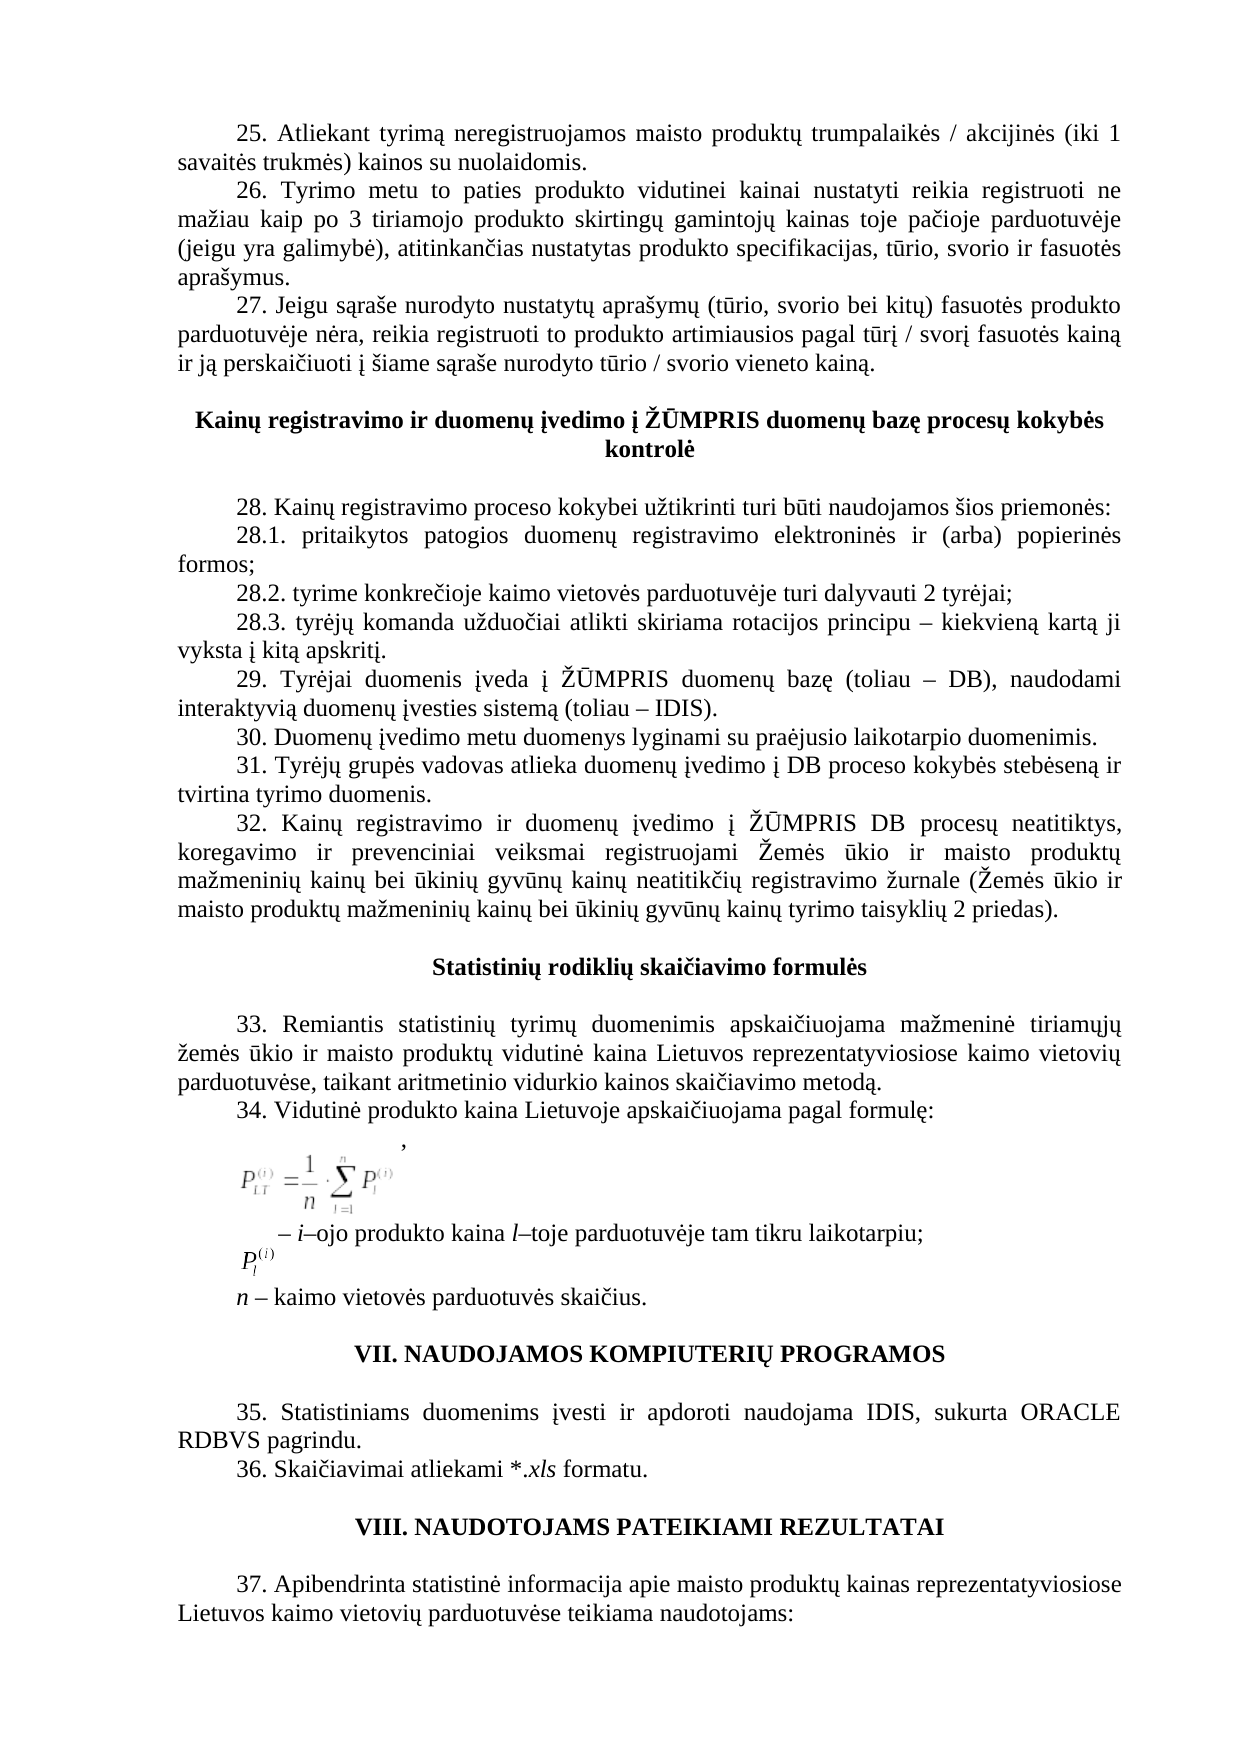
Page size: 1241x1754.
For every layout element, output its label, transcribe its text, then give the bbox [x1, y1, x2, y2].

text 27. Jeigu sąraše nurodyto nustatytų aprašymų (tūrio, svorio bei kitų) fasuotės produkto parduotuvėje nėra, reikia registruoti to produkto artimiausios pagal tūrį / svorį fasuotės kainą ir ją perskaičiuoti į šiame sąraše nurodyto tūrio / svorio vieneto kainą. [177, 291, 1122, 377]
text 25. Atliekant tyrimą neregistruojamos maisto produktų trumpalaikės / akcijinės (iki 1 savaitės trukmės) kainos su nuolaidomis. [177, 118, 1122, 176]
text 33. Remiantis statistinių tyrimų duomenimis apskaičiuojama mažmeninė tiriamųjų žemės ūkio ir maisto produktų vidutinė kaina Lietuvos reprezentatyviosiose kaimo vietovių parduotuvėse, taikant aritmetinio vidurkio kainos skaičiavimo metodą. [177, 1009, 1122, 1096]
text 34. Vidutinė produkto kaina Lietuvoje apskaičiuojama pagal formulę: [177, 1096, 1122, 1124]
text 26. Tyrimo metu to paties produkto vidutinei kainai nustatyti reikia registruoti ne mažiau kaip po 3 tiriamojo produkto skirtingų gamintojų kainas toje pačioje parduotuvėje (jeigu yra galimybė), atitinkančias nustatytas produkto specifikacijas, tūrio, svorio ir fasuotės aprašymus. [177, 176, 1122, 291]
text 37. Apibendrinta statistinė informacija apie maisto produktų kainas reprezentatyviosiose Lietuvos kaimo vietovių parduotuvėse teikiama naudotojams: [177, 1569, 1122, 1627]
text Kainų registravimo ir duomenų įvedimo į ŽŪMPRIS duomenų bazę procesų kokybės kontrolė [177, 406, 1122, 463]
text VII. NAUDOJAMOS KOMPIUTERIŲ PROGRAMOS [177, 1339, 1122, 1368]
text 28.2. tyrime konkrečioje kaimo vietovės parduotuvėje turi dalyvauti 2 tyrėjai; [177, 578, 1122, 607]
text 28.3. tyrėjų komanda užduočiai atlikti skiriama rotacijos principu – kiekvieną kartą ji vyksta į kitą apskritį. [177, 607, 1122, 664]
text 36. Skaičiavimai atliekami *.xls formatu. [177, 1454, 1122, 1483]
text 32. Kainų registravimo ir duomenų įvedimo į ŽŪMPRIS DB procesų neatitiktys, koregavimo ir prevenciniai veiksmai registruojami Žemės ūkio ir maisto produktų mažmeninių kainų bei ūkinių gyvūnų kainų neatitikčių registravimo žurnale (Žemės ūkio ir maisto produktų mažmeninių kainų bei ūkinių gyvūnų kainų tyrimo taisyklių 2 priedas). [177, 808, 1122, 923]
text n – kaimo vietovės parduotuvės skaičius. [177, 1282, 1122, 1311]
text 28. Kainų registravimo proceso kokybei užtikrinti turi būti naudojamos šios priemonės: [177, 492, 1122, 521]
text 31. Tyrėjų grupės vadovas atlieka duomenų įvedimo į DB proceso kokybės stebėseną ir tvirtina tyrimo duomenis. [177, 751, 1122, 808]
text Pl(i)– i–ojo produkto kaina l–toje parduotuvėje tam tikru laikotarpiu; [177, 1218, 1122, 1282]
text Statistinių rodiklių skaičiavimo formulės [177, 952, 1122, 981]
text 29. Tyrėjai duomenis įveda į ŽŪMPRIS duomenų bazę (toliau – DB), naudodami interaktyvią duomenų įvesties sistemą (toliau – IDIS). [177, 664, 1122, 722]
text 30. Duomenų įvedimo metu duomenys lyginami su praėjusio laikotarpio duomenimis. [177, 722, 1122, 751]
text 28.1. pritaikytos patogios duomenų registravimo elektroninės ir (arba) popierinės formos; [177, 521, 1122, 578]
text VIII. NAUDOTOJAMS PATEIKIAMI REZULTATAI [177, 1512, 1122, 1541]
text 35. Statistiniams duomenims įvesti ir apdoroti naudojama IDIS, sukurta ORACLE RDBVS pagrindu. [177, 1397, 1122, 1454]
text PLT(i)=1/n*SUMA(l=1,...,n)(Pl(i)), [177, 1124, 1122, 1218]
